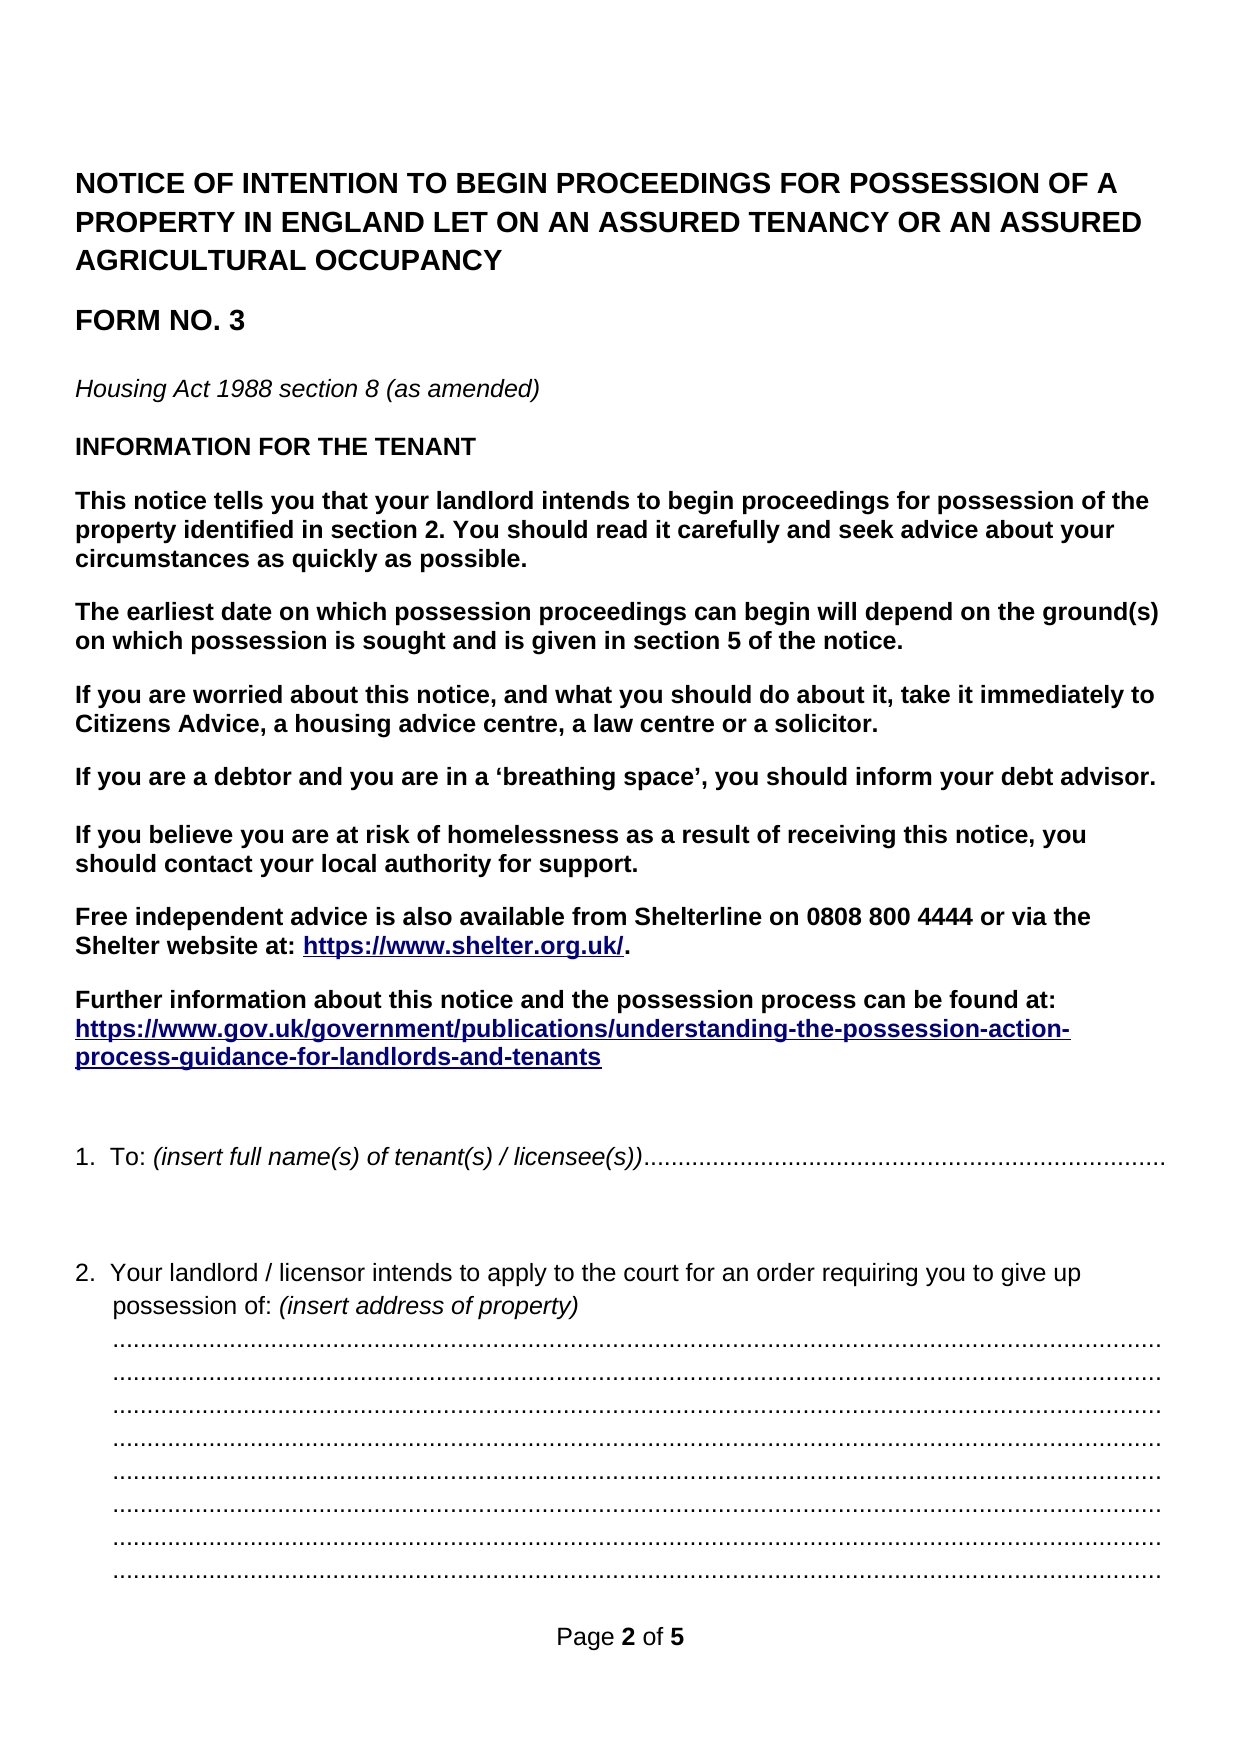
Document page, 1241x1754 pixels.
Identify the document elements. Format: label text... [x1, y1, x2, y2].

text The earliest date on which possession proceedings can begin will depend on the ground(s) on which possession is sought and is given in section 5 of the notice. [75, 597, 1165, 655]
text Notice OF INTENTION TO BEGIN PROCEEDINGS FOR POSSESSION OF a PROPERTY IN ENGLAND let on an Assured Tenancy or an Assured Agricultural Occupancy [75, 166, 1165, 277]
text Free independent advice is also available from Shelterline on 0808 800 4444 or via the Shelter website at: https://www.shelter.org.uk/. [75, 902, 1165, 960]
text 1. To: (insert full name(s) of tenant(s) / licensee(s)) [75, 1142, 1165, 1170]
text FORM NO. 3 [75, 302, 1165, 336]
text If you are worried about this notice, and what you should do about it, take it immediately to Citizens Advice, a housing advice centre, a law centre or a solicitor. [75, 680, 1165, 737]
text Housing Act 1988 section 8 (as amended) [75, 374, 1165, 403]
text 2. Your landlord / licensor intends to apply to the court for an order requiring you to give up possession of: (insert address of property) [75, 1258, 1165, 1584]
text If you are a debtor and you are in a ‘breathing space’, you should inform your debt advisor. [75, 762, 1165, 791]
text This notice tells you that your landlord intends to begin proceedings for possession of the property identified in section 2. You should read it carefully and seek advice about your circumstances as quickly as possible. [75, 486, 1165, 572]
text Further information about this notice and the possession process can be found at: https://www.gov.uk/government/publications/understanding-the-possession-action-process-guidance-for-landlords-and-tenants [75, 985, 1165, 1071]
text INFORMATION FOR THE TENANT [75, 432, 1165, 461]
text If you believe you are at risk of homelessness as a result of receiving this notice, you should contact your local authority for support. [75, 820, 1165, 877]
